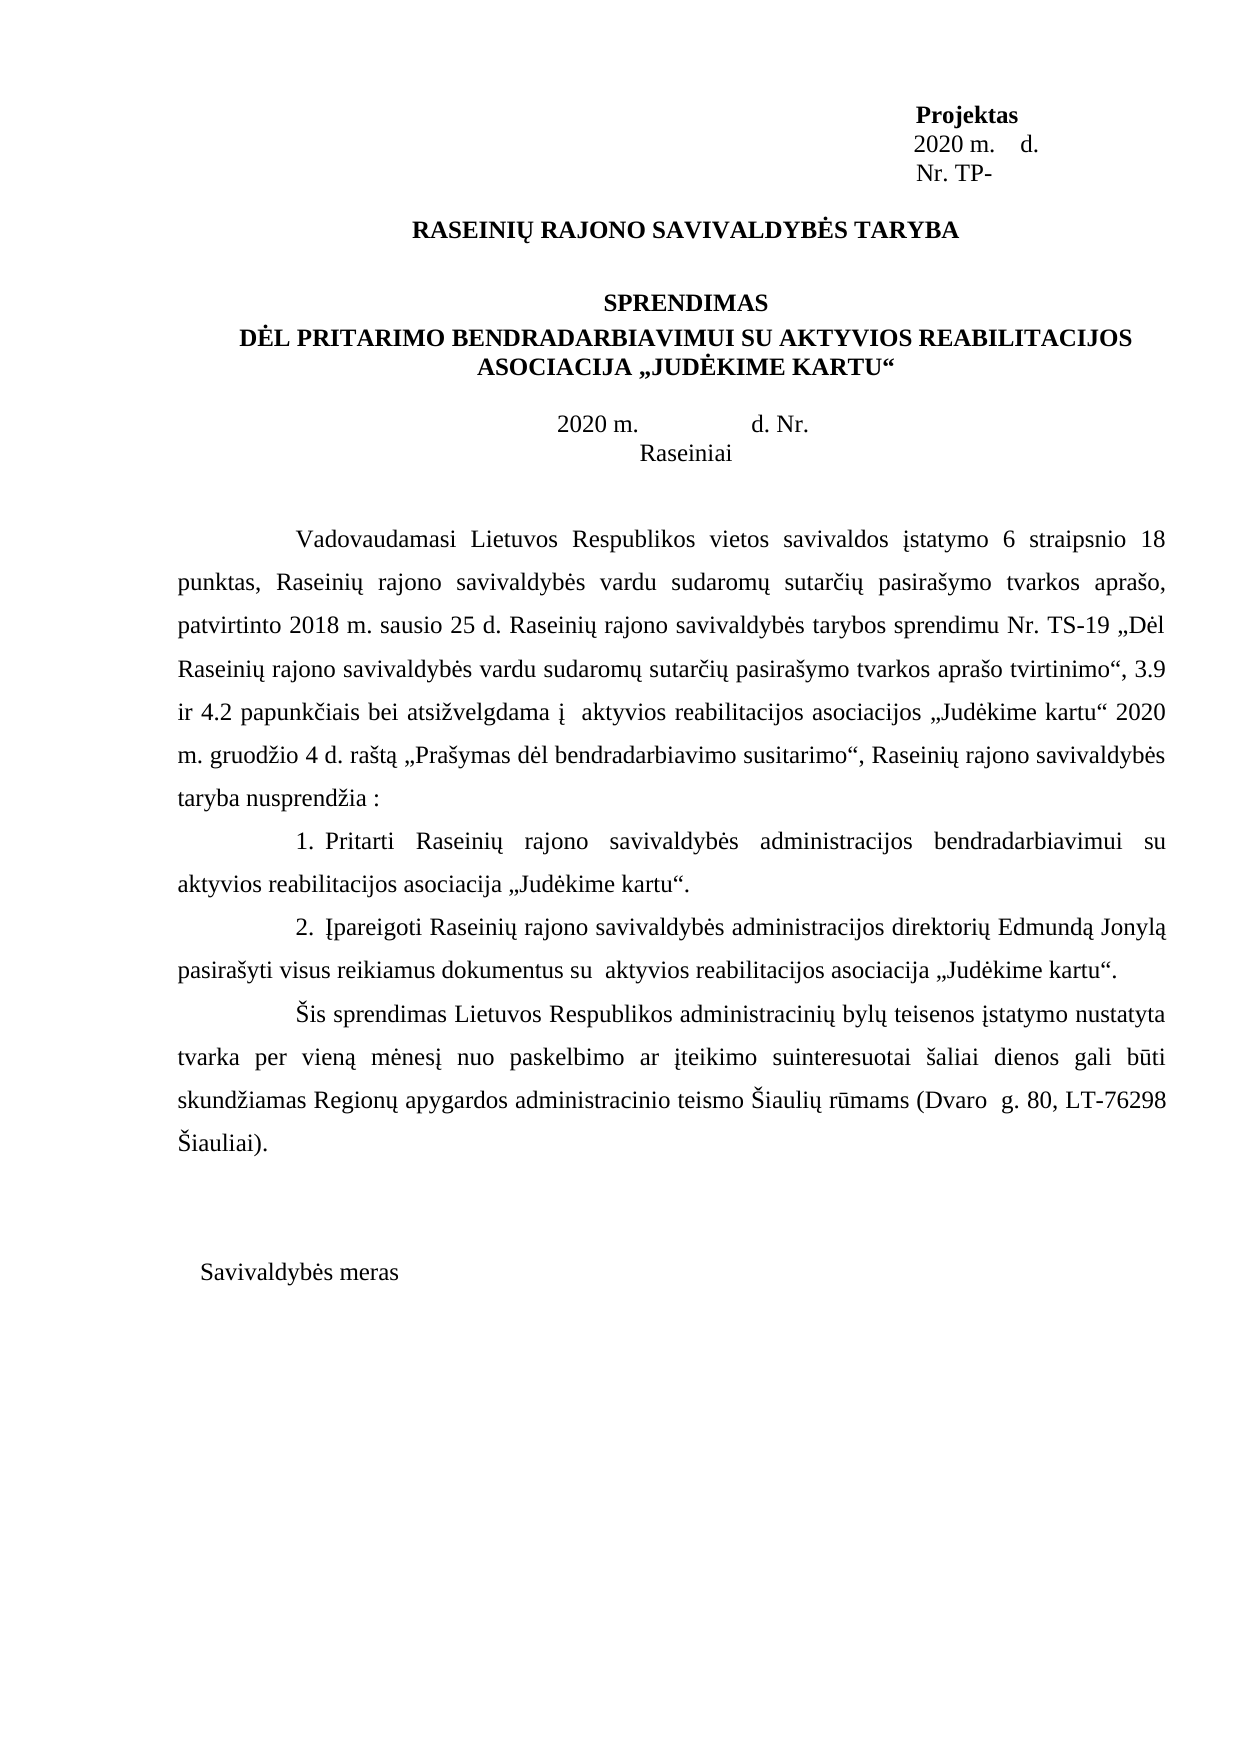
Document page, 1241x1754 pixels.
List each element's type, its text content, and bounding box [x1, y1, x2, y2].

table_cell 2020 m. d. Nr. Raseiniai [177, 381, 1194, 481]
text 1. Pritarti Raseinių rajono savivaldybės administracijos bendradarbiavimui su aktyvios reabilitacijos asociacija „Judėkime kartu“. [177, 826, 1167, 898]
text Projektas [177, 100, 1167, 129]
text Nr. TP- [177, 158, 1167, 186]
table_header RASEINIŲ RAJONO SAVIVALDYBĖS TARYBA [177, 215, 1194, 288]
table_header Savivaldybės meras [189, 1258, 572, 1300]
table_cell SPRENDIMAS [177, 288, 1194, 323]
text Vadovaudamasi Lietuvos Respublikos vietos savivaldos įstatymo 6 straipsnio 18 punktas, Raseinių rajono savivaldybės vardu sudaromų sutarčių pasirašymo tvarkos aprašo, patvirtinto 2018 m. sausio 25 d. Raseinių rajono savivaldybės tarybos sprendimu Nr. TS-19 „Dėl Raseinių rajono savivaldybės vardu sudaromų sutarčių pasirašymo tvarkos aprašo tvirtinimo“, 3.9 ir 4.2 papunkčiais bei atsižvelgdama į aktyvios reabilitacijos asociacijos „Judėkime kartu“ 2020 m. gruodžio 4 d. raštą „Prašymas dėl bendradarbiavimo susitarimo“, Raseinių rajono savivaldybės taryba nusprendžia : [177, 524, 1167, 812]
table_header [824, 1258, 1192, 1300]
text 2. Įpareigoti Raseinių rajono savivaldybės administracijos direktorių Edmundą Jonylą pasirašyti visus reikiamus dokumentus su aktyvios reabilitacijos asociacija „Judėkime kartu“. [177, 912, 1167, 984]
text 2020 m. d. [177, 129, 1167, 158]
table_cell DĖL PRITARIMO BENDRADARBIAVIMUI SU AKTYVIOS REABILITACIJOS ASOCIACIJA „JUDĖKIME KARTU“ [177, 323, 1194, 381]
text Šis sprendimas Lietuvos Respublikos administracinių bylų teisenos įstatymo nustatyta tvarka per vieną mėnesį nuo paskelbimo ar įteikimo suinteresuotai šaliai dienos gali būti skundžiamas Regionų apygardos administracinio teismo Šiaulių rūmams (Dvaro g. 80, LT-76298 Šiauliai). [177, 999, 1167, 1157]
table_header [573, 1258, 823, 1300]
